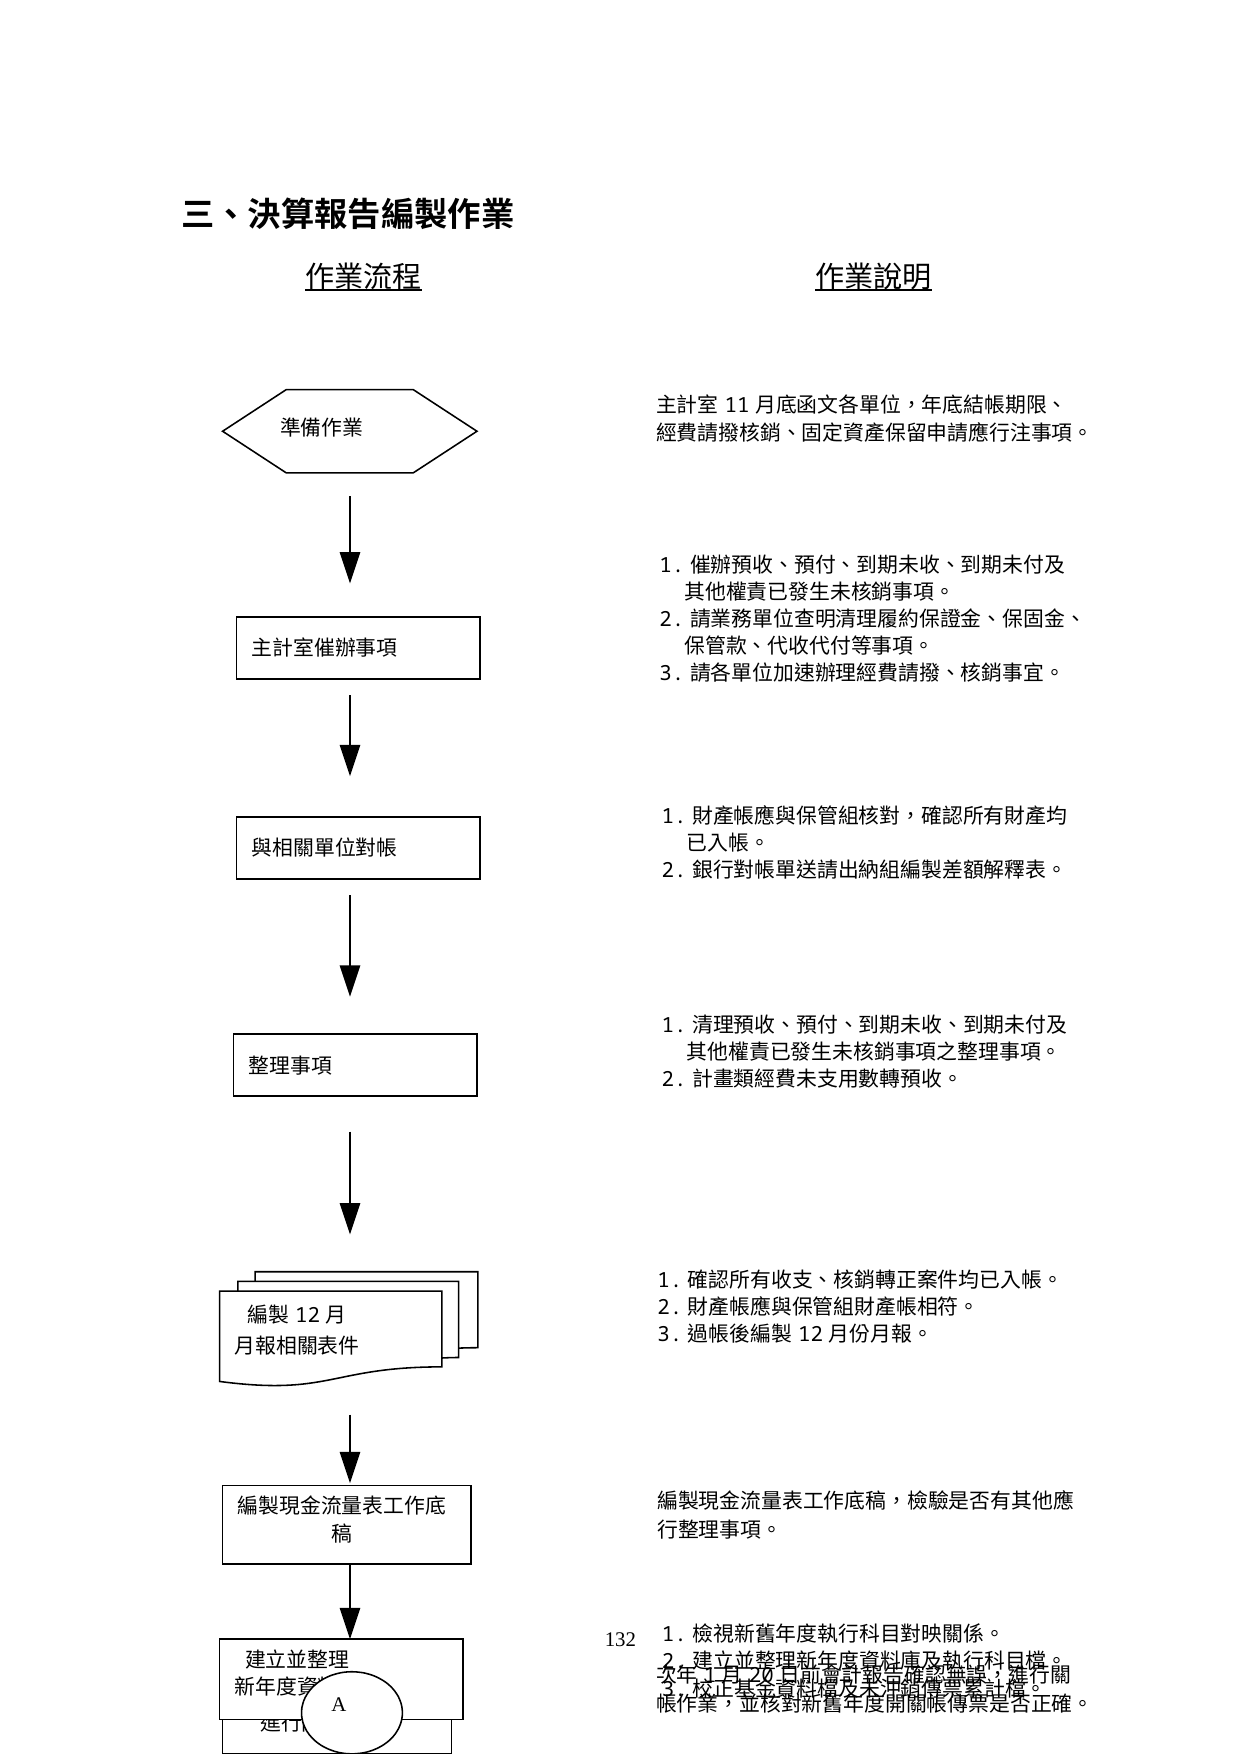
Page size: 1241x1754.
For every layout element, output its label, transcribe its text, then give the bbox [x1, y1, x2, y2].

table_header 作業流程 [148, 233, 631, 301]
text 三、決算報告編製作業 [148, 170, 1092, 233]
table_header 作業說明 [631, 233, 1115, 301]
